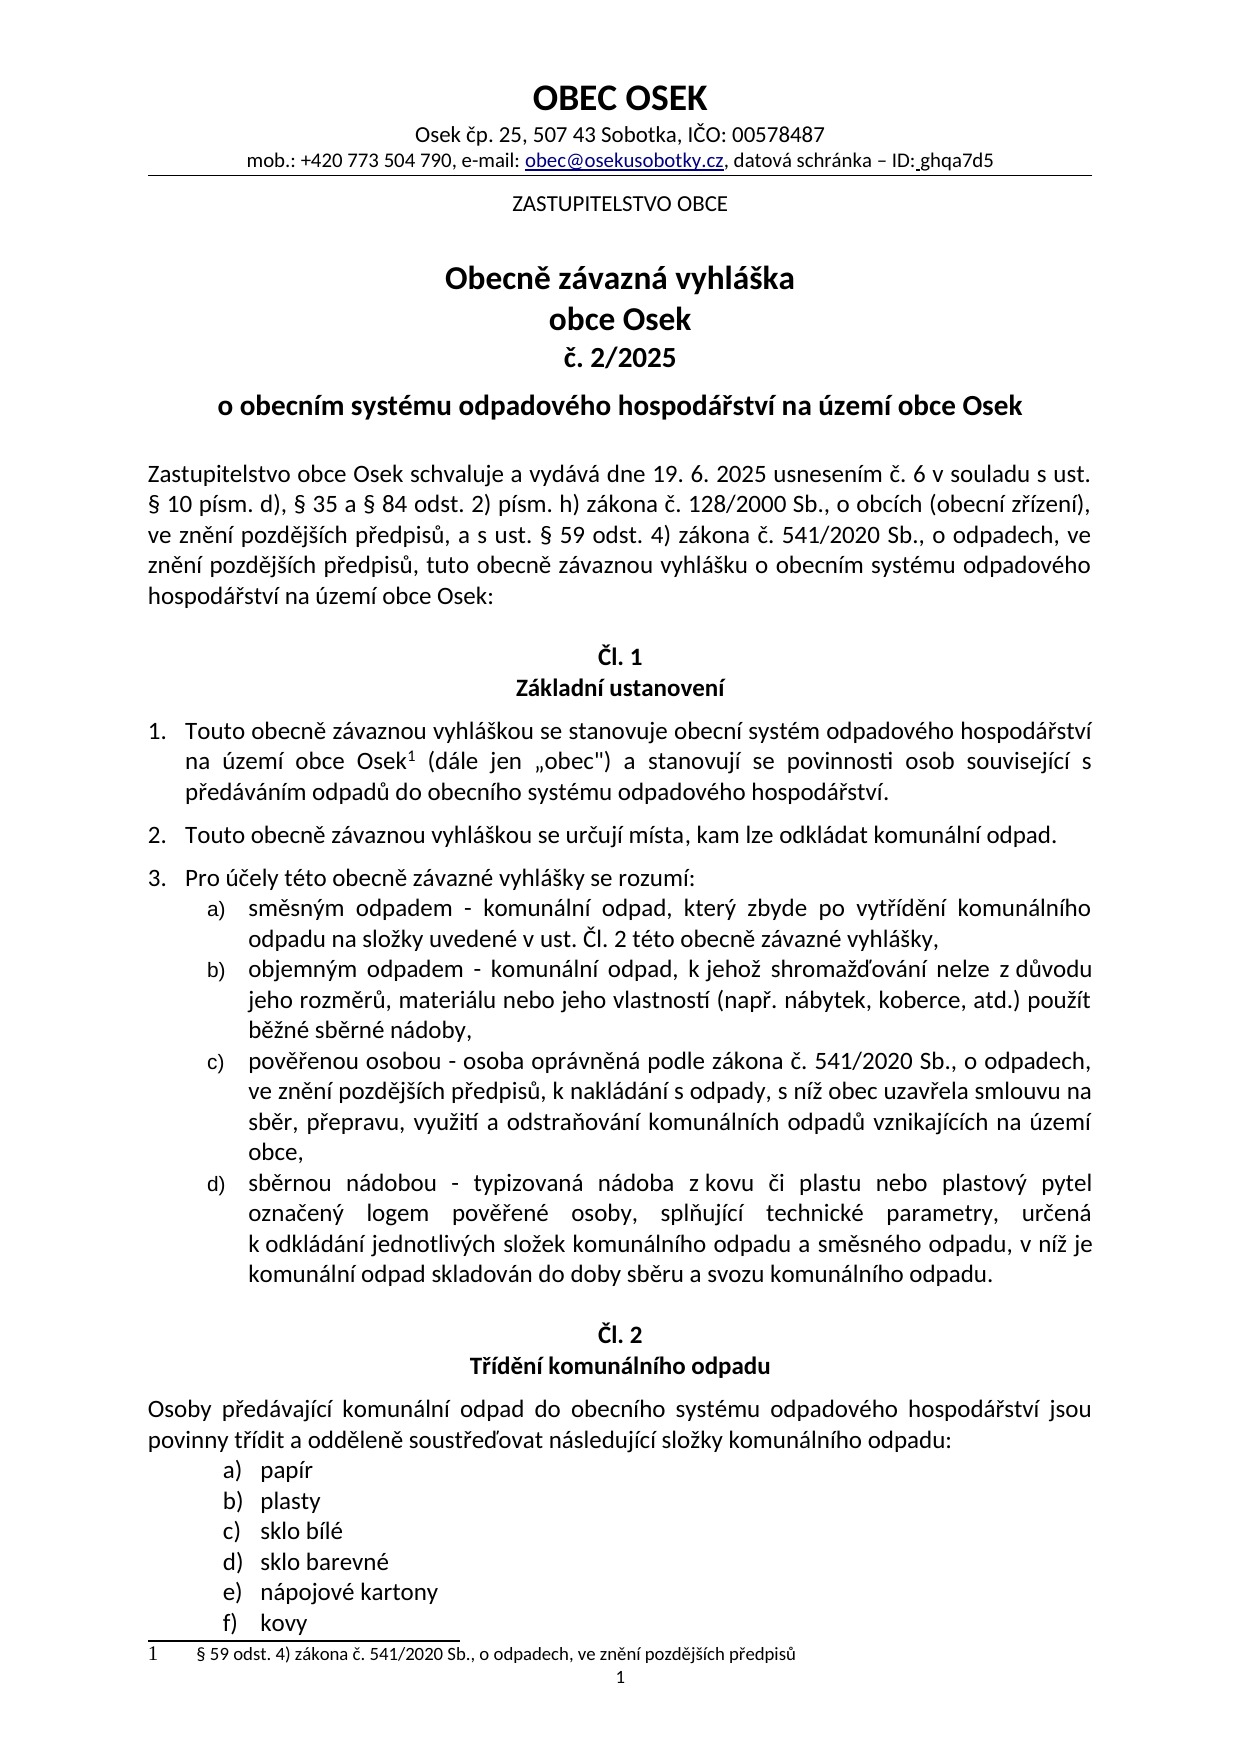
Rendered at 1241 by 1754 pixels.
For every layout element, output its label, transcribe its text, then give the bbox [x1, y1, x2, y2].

text obce Osek [148, 298, 1092, 339]
text Základní ustanovení [148, 672, 1092, 702]
list směsným odpadem - komunální odpad, který zbyde po vytřídění komunálního odpadu na složky uvedené v ust. Čl. 2 této obecně závazné vyhlášky, [207, 892, 1092, 953]
list sklo bílé [223, 1515, 1092, 1546]
list Touto obecně závaznou vyhláškou se stanovuje obecní systém odpadového hospodářství na území obce Osek (dále jen „obec") a stanovují se povinnosti osob související s předáváním odpadů do obecního systému odpadového hospodářství. [148, 715, 1092, 806]
text Obec OSEK [148, 74, 1092, 120]
list sběrnou nádobou - typizovaná nádoba z kovu či plastu nebo plastový pytel označený logem pověřené osoby, splňující technické parametry, určená k odkládání jednotlivých složek komunálního odpadu a směsného odpadu, v níž je komunální odpad skladován do doby sběru a svozu komunálního odpadu. [207, 1167, 1092, 1289]
list Pro účely této obecně závazné vyhlášky se rozumí: [148, 862, 1092, 892]
text Čl. 1 [148, 641, 1092, 672]
list sklo barevné [223, 1546, 1092, 1576]
text Osoby předávající komunální odpad do obecního systému odpadového hospodářství jsou povinny třídit a odděleně soustřeďovat následující složky komunálního odpadu: [148, 1393, 1092, 1454]
text mob.: +420 773 504 790, e-mail: obec@osekusobotky.cz, datová schránka – ID: ghqa7d5 [148, 148, 1092, 175]
text Třídění komunálního odpadu [148, 1350, 1092, 1381]
text Zastupitelstvo obce Osek schvaluje a vydává dne 19. 6. 2025 usnesením č. 6 v souladu s ust. § 10 písm. d), § 35 a § 84 odst. 2) písm. h) zákona č. 128/2000 Sb., o obcích (obecní zřízení), ve znění pozdějších předpisů, a s ust. § 59 odst. 4) zákona č. 541/2020 Sb., o odpadech, ve znění pozdějších předpisů, tuto obecně závaznou vyhlášku o obecním systému odpadového hospodářství na území obce Osek: [148, 458, 1092, 611]
list pověřenou osobou - osoba oprávněná podle zákona č. 541/2020 Sb., o odpadech, ve znění pozdějších předpisů, k nakládání s odpady, s níž obec uzavřela smlouvu na sběr, přepravu, využití a odstraňování komunálních odpadů vznikajících na území obce, [207, 1045, 1092, 1167]
text Čl. 2 [148, 1320, 1092, 1350]
text o obecním systému odpadového hospodářství na území obce Osek [148, 387, 1092, 422]
list kovy [223, 1607, 1092, 1637]
text ZASTUPITELSTVO OBCE [148, 189, 1092, 217]
list objemným odpadem - komunální odpad, k jehož shromažďování nelze z důvodu jeho rozměrů, materiálu nebo jeho vlastností (např. nábytek, koberce, atd.) použít běžné sběrné nádoby, [207, 953, 1092, 1045]
list nápojové kartony [223, 1576, 1092, 1607]
text Obecně závazná vyhláška [148, 257, 1092, 298]
list papír [223, 1454, 1092, 1485]
text Osek čp. 25, 507 43 Sobotka, IČO: 00578487 [148, 120, 1092, 148]
text č. 2/2025 [148, 339, 1092, 374]
list Touto obecně závaznou vyhláškou se určují místa, kam lze odkládat komunální odpad. [148, 819, 1092, 849]
list § 59 odst. 4) zákona č. 541/2020 Sb., o odpadech, ve znění pozdějších předpisů [148, 1641, 1092, 1665]
list plasty [223, 1485, 1092, 1515]
